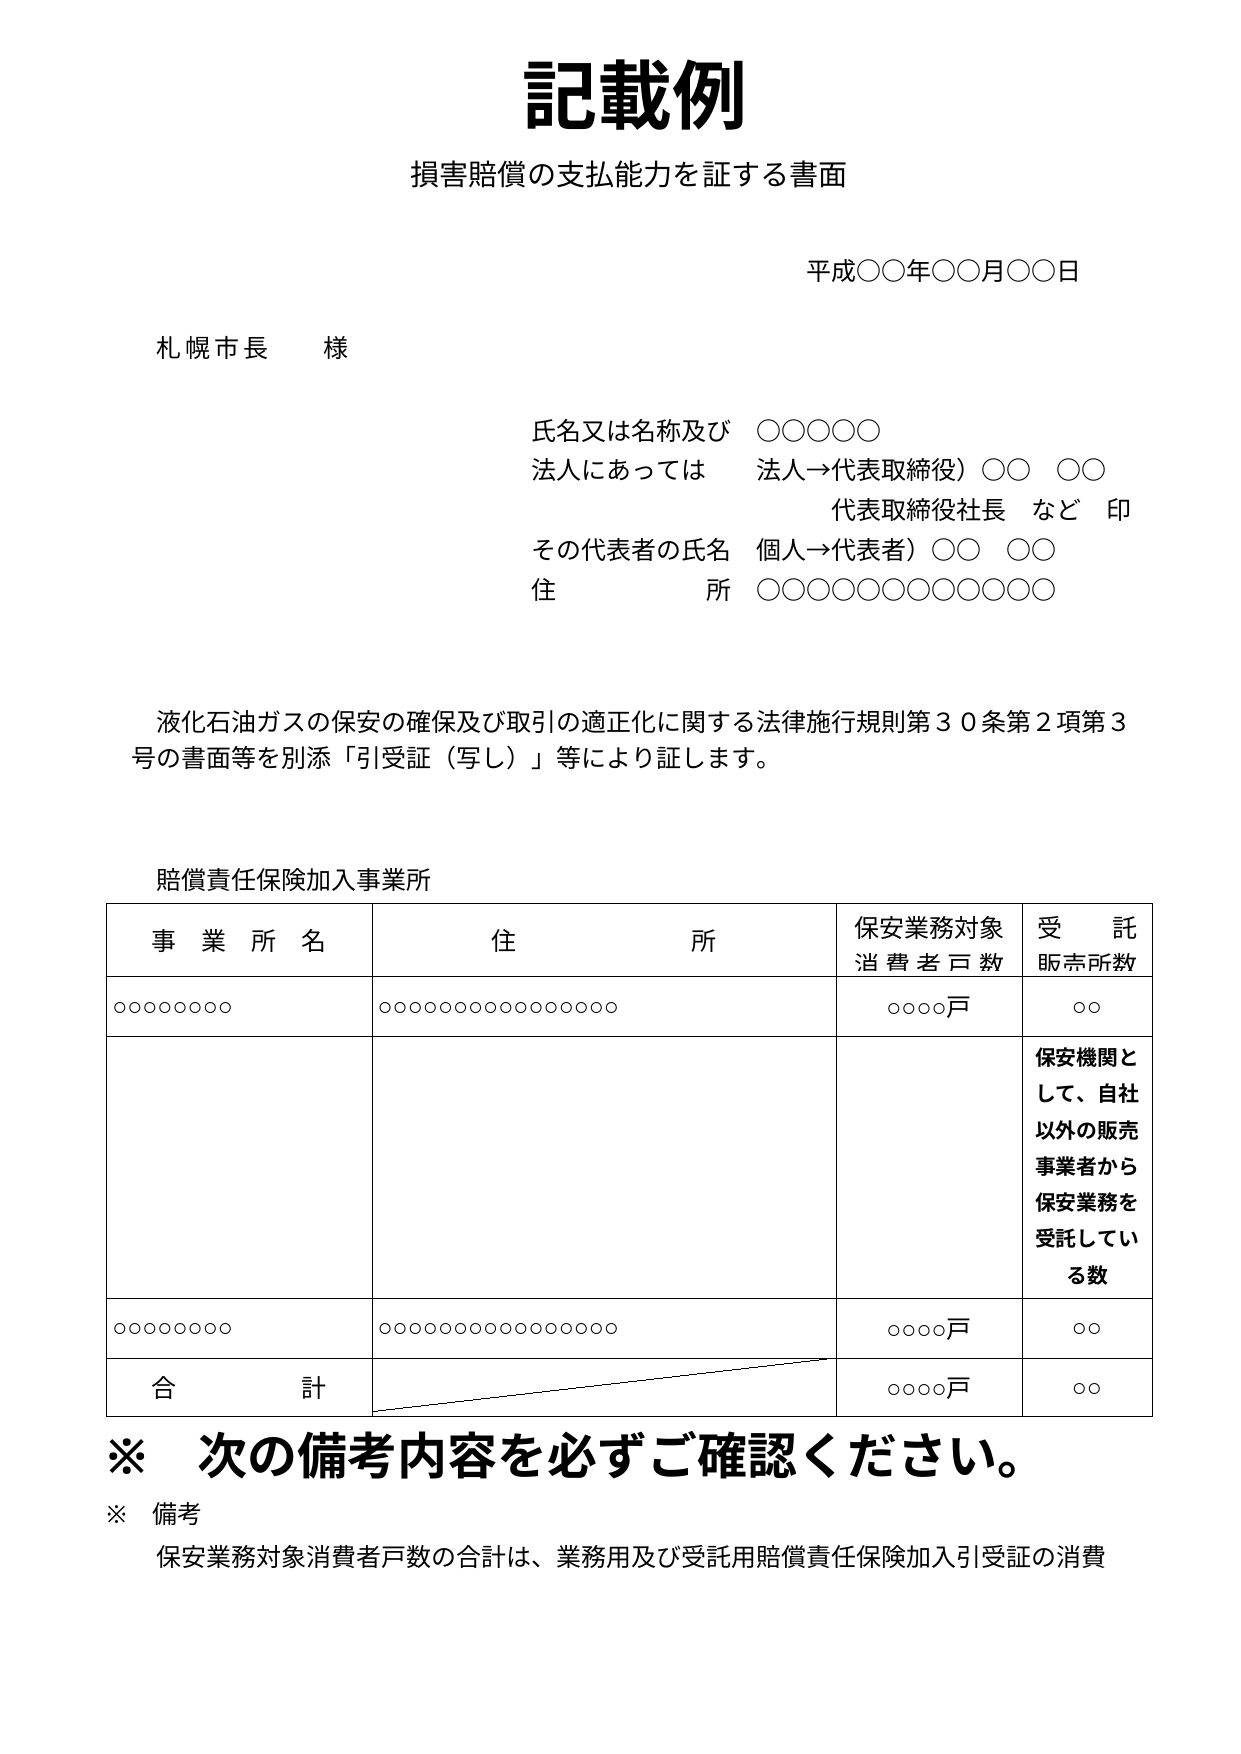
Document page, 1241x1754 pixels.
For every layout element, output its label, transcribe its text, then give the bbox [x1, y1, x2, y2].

table_cell ○○○○○○○○ [107, 1299, 372, 1357]
text 法人にあっては 法人→代表取締役）○○ ○○ [106, 451, 1152, 487]
text 代表取締役社長 など 印 [106, 491, 1152, 527]
table_cell 合 計 [107, 1359, 372, 1416]
text 平成○○年○○月○○日 [106, 251, 1152, 288]
table_cell ○○○○戸 [837, 1359, 1022, 1416]
text その代表者の氏名 個人→代表者）○○ ○○ [106, 530, 1152, 567]
table_cell [837, 1037, 1022, 1298]
table_cell ○○ [1023, 977, 1152, 1036]
text 液化石油ガスの保安の確保及び取引の適正化に関する法律施行規則第３０条第２項第３ [106, 702, 1152, 738]
table_header 事 業 所 名 [107, 904, 372, 976]
text 損害賠償の支払能力を証する書面 [106, 152, 1152, 194]
table_cell [373, 1359, 836, 1416]
text 住 所 ○○○○○○○○○○○○ [106, 570, 1152, 606]
table_cell 保安機関として、自社以外の販売事業者から 保安業務を受託している数 [1023, 1037, 1152, 1298]
text 賠償責任保険加入事業所 [106, 861, 1152, 897]
table_cell [107, 1037, 372, 1298]
table_cell ○○ [1023, 1299, 1152, 1357]
table_header 住 所 [373, 904, 836, 976]
table_cell ○○○○戸 [837, 977, 1022, 1036]
table_cell ○○○○○○○○○○○○○○○○ [373, 1299, 836, 1357]
text 保安業務対象消費者戸数の合計は、業務用及び受託用賠償責任保険加入引受証の消費 [106, 1537, 1152, 1573]
table_header 受 託 販売所数 [1023, 904, 1152, 976]
text 号の書面等を別添「引受証（写し）」等により証します。 [106, 738, 1152, 774]
text 札幌市長 様 [106, 328, 1152, 364]
table_cell [373, 1037, 836, 1298]
text 氏名又は名称及び ○○○○○ [106, 411, 1152, 447]
table_cell ○○○○○○○○ [107, 977, 372, 1036]
text ※ 備考 [106, 1495, 1152, 1531]
table_cell ○○ [1023, 1359, 1152, 1416]
text ※ 次の備考内容を必ずご確認ください。 [106, 1417, 1152, 1489]
table_cell ○○○○戸 [837, 1299, 1022, 1357]
table_cell ○○○○○○○○○○○○○○○○ [373, 977, 836, 1036]
table_header 保安業務対象 消費者戸数 [837, 904, 1022, 976]
